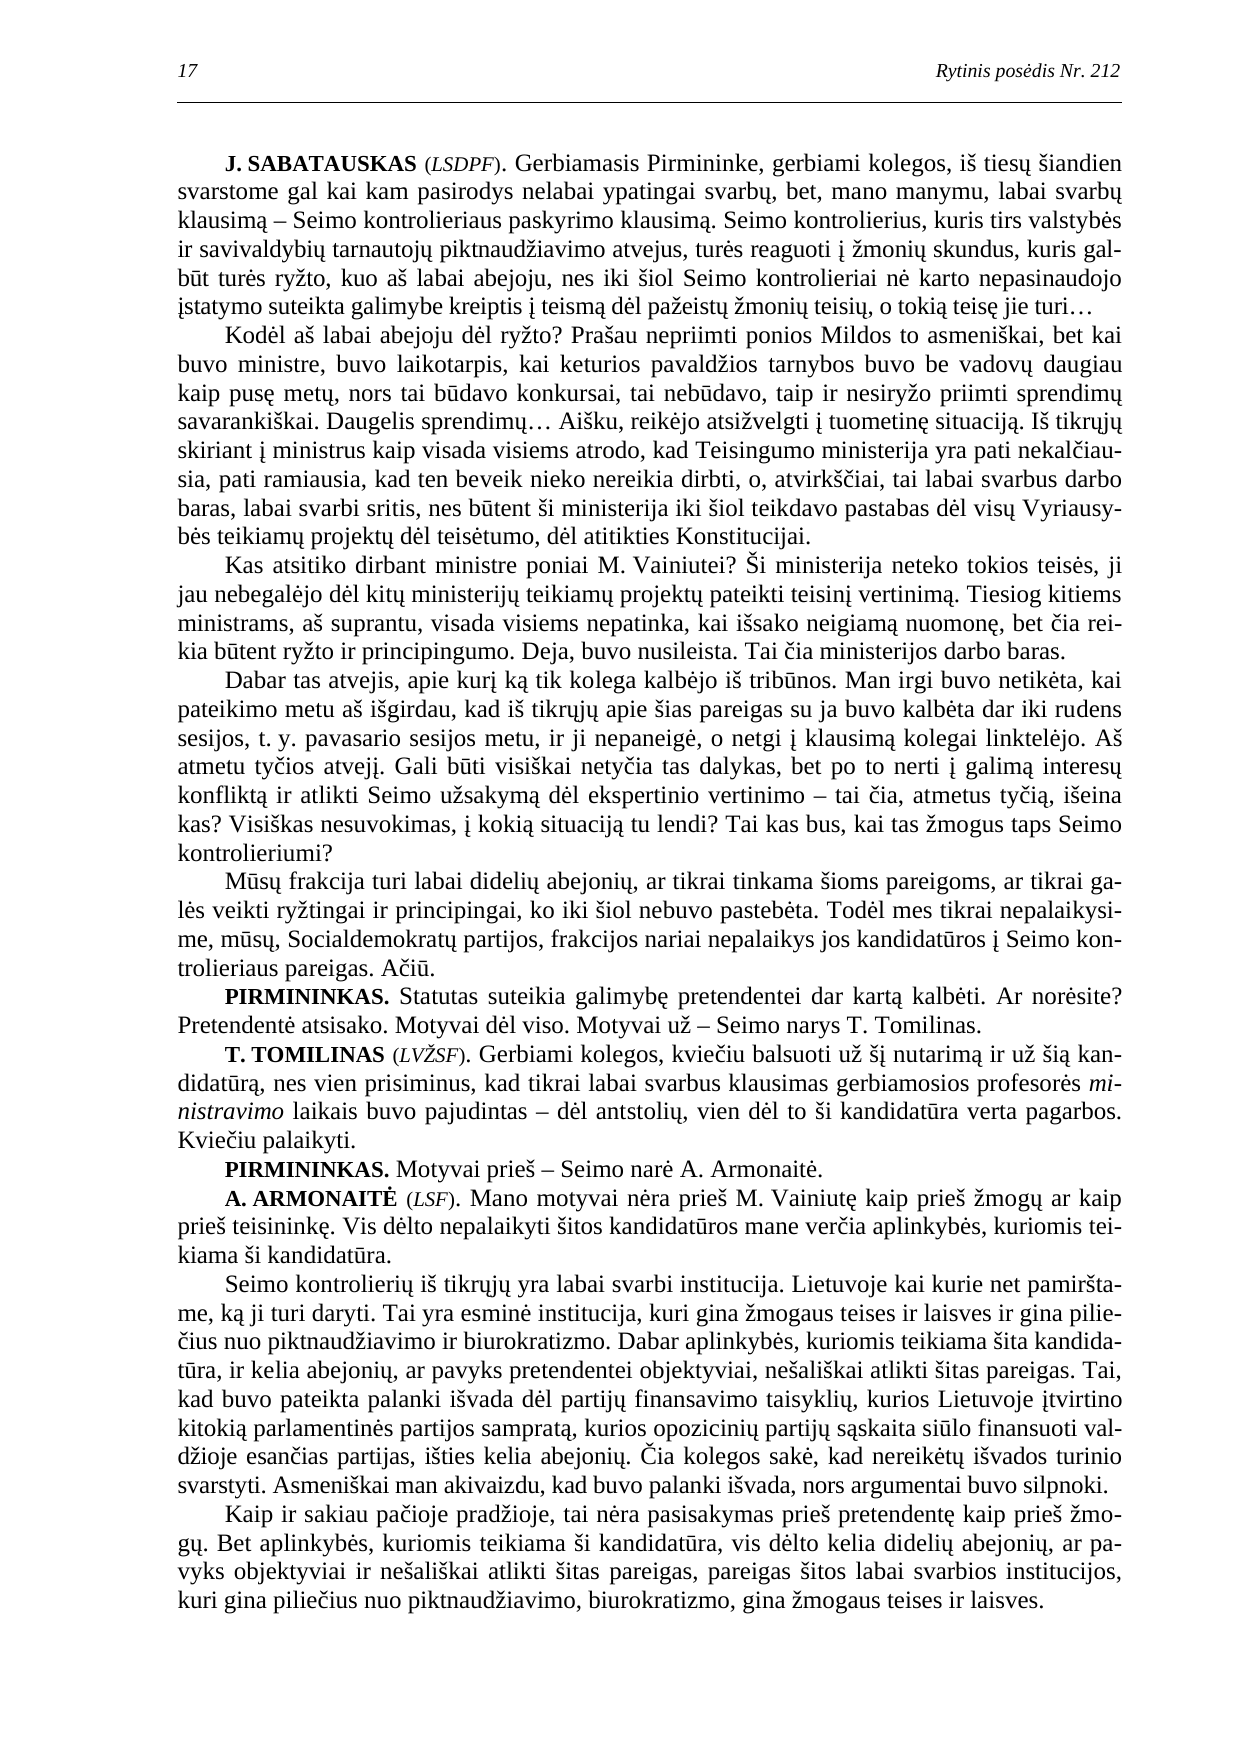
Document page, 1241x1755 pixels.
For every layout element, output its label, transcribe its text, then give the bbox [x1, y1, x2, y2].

text PIRMININKAS. Sta­tu­tas su­tei­kia ga­li­my­bę pre­ten­den­tei dar kar­tą kal­bė­ti. Ar no­rė­si­te? Pre­ten­den­tė at­si­sa­ko. Mo­ty­vai dėl vi­so. Mo­ty­vai už – Sei­mo na­rys T. To­mi­li­nas. [177, 981, 1122, 1039]
text Sei­mo kon­tro­lie­rių iš tik­rų­jų yra la­bai svar­bi ins­ti­tu­ci­ja. Lie­tu­vo­je kai ku­rie net pa­mirš­ta­me, ką ji tu­ri da­ry­ti. Tai yra es­mi­nė ins­ti­tu­ci­ja, ku­ri gi­na žmo­gaus tei­ses ir lais­ves ir gi­na pi­lie­čius nuo pik­tnau­džia­vi­mo ir biu­ro­kratizmo. Da­bar ap­lin­ky­bės, ku­rio­mis tei­kia­ma ši­ta kan­di­da­tū­ra, ir ke­lia abe­jo­nių, ar pa­vyks pre­ten­den­tei ob­jek­ty­viai, ne­ša­liš­kai at­lik­ti ši­tas pa­rei­gas. Tai, kad bu­vo pa­teik­ta pa­lan­ki iš­va­da dėl par­ti­jų fi­nan­sa­vi­mo tai­syk­lių, ku­rios Lie­tu­vo­je įtvir­ti­no ki­to­kią par­la­men­ti­nės par­ti­jos sam­pra­tą, ku­rios opo­zi­ci­nių par­ti­jų są­skai­ta siū­lo fi­nan­suo­ti val­džio­je esan­čias par­ti­jas, iš­ties ke­lia abe­jo­nių. Čia ko­le­gos sa­kė, kad ne­rei­kė­tų iš­va­dos tu­ri­nio svars­ty­ti. As­me­niš­kai man aki­vaiz­du, kad bu­vo pa­lan­ki iš­va­da, nors ar­gu­men­tai bu­vo sil­pno­ki. [177, 1269, 1122, 1499]
text Kas at­si­ti­ko dir­bant mi­nist­re po­niai M. Vai­niu­tei? Ši mi­nis­te­ri­ja ne­te­ko to­kios tei­sės, ji jau ne­be­ga­lė­jo dėl ki­tų mi­nis­te­ri­jų tei­kia­mų pro­jek­tų pa­teik­ti tei­si­nį ver­ti­ni­mą. Tie­siog ki­tiems mi­nist­rams, aš su­pran­tu, vi­sa­da vi­siems ne­pa­tin­ka, kai iš­sa­ko nei­gia­mą nuo­mo­nę, bet čia rei­kia bū­tent ryž­to ir prin­ci­pin­gu­mo. De­ja, bu­vo nu­si­leis­ta. Tai čia mi­nis­te­ri­jos dar­bo ba­ras. [177, 550, 1122, 665]
text A. ARMONAITĖ (LSF). Ma­no mo­ty­vai nė­ra prieš M. Vai­niu­tę kaip prieš žmo­gų ar kaip prieš tei­si­nin­kę. Vis dėl­to ne­pa­lai­ky­ti ši­tos kan­di­da­tū­ros ma­ne ver­čia ap­lin­ky­bės, ku­rio­mis tei­kia­ma ši kan­di­da­tū­ra. [177, 1183, 1122, 1269]
text J. SABATAUSKAS (LSDPF). Ger­bia­ma­sis Pir­mi­nin­ke, ger­bia­mi ko­le­gos, iš tie­sų šian­dien svars­to­me gal kai kam pa­si­ro­dys ne­la­bai ypa­tin­gai svar­bų, bet, ma­no ma­ny­mu, la­bai svar­bų klau­si­mą – Sei­mo kon­tro­lie­riaus pa­sky­ri­mo klau­si­mą. Sei­mo kon­tro­lie­rius, ku­ris tirs vals­ty­bės ir sa­vi­val­dy­bių tar­nau­to­jų pik­tnau­džia­vi­mo at­ve­jus, tu­rės re­a­guo­ti į žmo­nių skun­dus, ku­ris gal­būt tu­rės ryž­to, kuo aš la­bai abe­jo­ju, nes iki šiol Sei­mo kon­tro­lie­riai nė kar­to ne­pa­si­nau­do­jo įsta­ty­mo su­teik­ta ga­li­my­be kreip­tis į teis­mą dėl pa­žeis­tų žmo­nių tei­sių, o to­kią tei­sę jie tu­ri… [177, 148, 1122, 320]
text Mū­sų frak­ci­ja tu­ri la­bai di­de­lių abe­jo­nių, ar tik­rai tin­ka­ma šioms pa­rei­goms, ar tik­rai ga­lės veik­ti ryž­tin­gai ir prin­ci­pin­gai, ko iki šiol ne­bu­vo pa­ste­bė­ta. To­dėl mes tik­rai ne­pa­lai­ky­si­me, mū­sų, So­cial­de­mok­ra­tų par­ti­jos, frak­ci­jos na­riai ne­pa­lai­kys jos kan­di­da­tū­ros į Sei­mo kon­tro­lie­riaus pa­rei­gas. Ačiū. [177, 866, 1122, 981]
text T. TOMILINAS (LVŽSF). Ger­bia­mi ko­le­gos, kvie­čiu bal­suo­ti už šį nu­ta­ri­mą ir už šią kan­di­da­tū­rą, nes vien pri­si­mi­nus, kad tik­rai la­bai svar­bus klau­si­mas ger­bia­mo­sios pro­fe­so­rės mi­nist­ra­vi­mo lai­kais bu­vo pa­ju­din­tas – dėl ant­sto­lių, vien dėl to ši kan­di­da­tū­ra ver­ta pa­gar­bos. Kvie­čiu pa­lai­ky­ti. [177, 1039, 1122, 1154]
text Da­bar tas at­ve­jis, apie ku­rį ką tik ko­le­ga kal­bė­jo iš tri­bū­nos. Man ir­gi bu­vo ne­ti­kė­ta, kai pa­tei­ki­mo me­tu aš iš­gir­dau, kad iš tik­rų­jų apie šias pa­rei­gas su ja bu­vo kal­bė­ta dar iki ru­dens se­si­jos, t. y. pa­va­sa­rio se­si­jos me­tu, ir ji ne­pa­nei­gė, o net­gi į klau­si­mą ko­le­gai link­te­lė­jo. Aš at­me­tu ty­čios at­ve­jį. Ga­li bū­ti vi­siš­kai ne­ty­čia tas da­ly­kas, bet po to ner­ti į ga­li­mą in­te­re­sų kon­flik­tą ir at­lik­ti Sei­mo už­sa­ky­mą dėl eks­per­ti­nio ver­ti­ni­mo – tai čia, at­me­tus ty­čią, iš­ei­na kas? Vi­siš­kas ne­su­vo­ki­mas, į ko­kią si­tu­a­ci­ją tu len­di? Tai kas bus, kai tas žmo­gus taps Sei­mo kon­tro­lie­riu­mi? [177, 665, 1122, 866]
text PIRMININKAS. Mo­ty­vai prieš – Sei­mo na­rė A. Ar­mo­nai­tė. [177, 1154, 1122, 1183]
text Ko­dėl aš la­bai abe­jo­ju dėl ryž­to? Pra­šau ne­pri­im­ti po­nios Mil­dos to as­me­niš­kai, bet kai bu­vo mi­nist­re, bu­vo lai­ko­tar­pis, kai ke­tu­rios pa­val­džios tar­ny­bos bu­vo be va­do­vų dau­giau kaip pu­sę me­tų, nors tai bū­da­vo kon­kur­sai, tai ne­bū­da­vo, taip ir ne­si­ry­žo pri­im­ti spren­di­mų sa­va­ran­kiš­kai. Dau­ge­lis spren­di­mų… Aiš­ku, rei­kė­jo at­si­žvelg­ti į tuo­me­ti­nę si­tu­a­ci­ją. Iš tik­rų­jų ski­riant į mi­nist­rus kaip vi­sa­da vi­siems at­ro­do, kad Tei­sin­gu­mo mi­nis­te­ri­ja yra pa­ti ne­kal­čiau­sia, pa­ti ra­miau­sia, kad ten be­veik nie­ko ne­rei­kia dirb­ti, o, at­virkš­čiai, tai la­bai svar­bus dar­bo ba­ras, la­bai svar­bi sri­tis, nes bū­tent ši mi­nis­te­ri­ja iki šiol teik­da­vo pa­sta­bas dėl vi­sų Vy­riau­sy­bės tei­kia­mų pro­jek­tų dėl tei­sė­tu­mo, dėl ati­tik­ties Kon­sti­tu­ci­jai. [177, 320, 1122, 550]
text Kaip ir sa­kiau pa­čio­je pra­džio­je, tai nė­ra pa­si­sa­ky­mas prieš pre­ten­den­tę kaip prieš žmo­gų. Bet ap­lin­ky­bės, ku­rio­mis tei­kia­ma ši kan­di­da­tū­ra, vis dėl­to ke­lia di­de­lių abe­jo­nių, ar pa­vyks ob­jek­ty­viai ir ne­ša­liš­kai at­lik­ti ši­tas pa­rei­gas, pa­rei­gas ši­tos la­bai svar­bios ins­ti­tu­ci­jos, ku­ri gi­na pi­lie­čius nuo pik­tnau­džia­vi­mo, biu­ro­kratizmo, gi­na žmo­gaus tei­ses ir lais­ves. [177, 1499, 1122, 1614]
